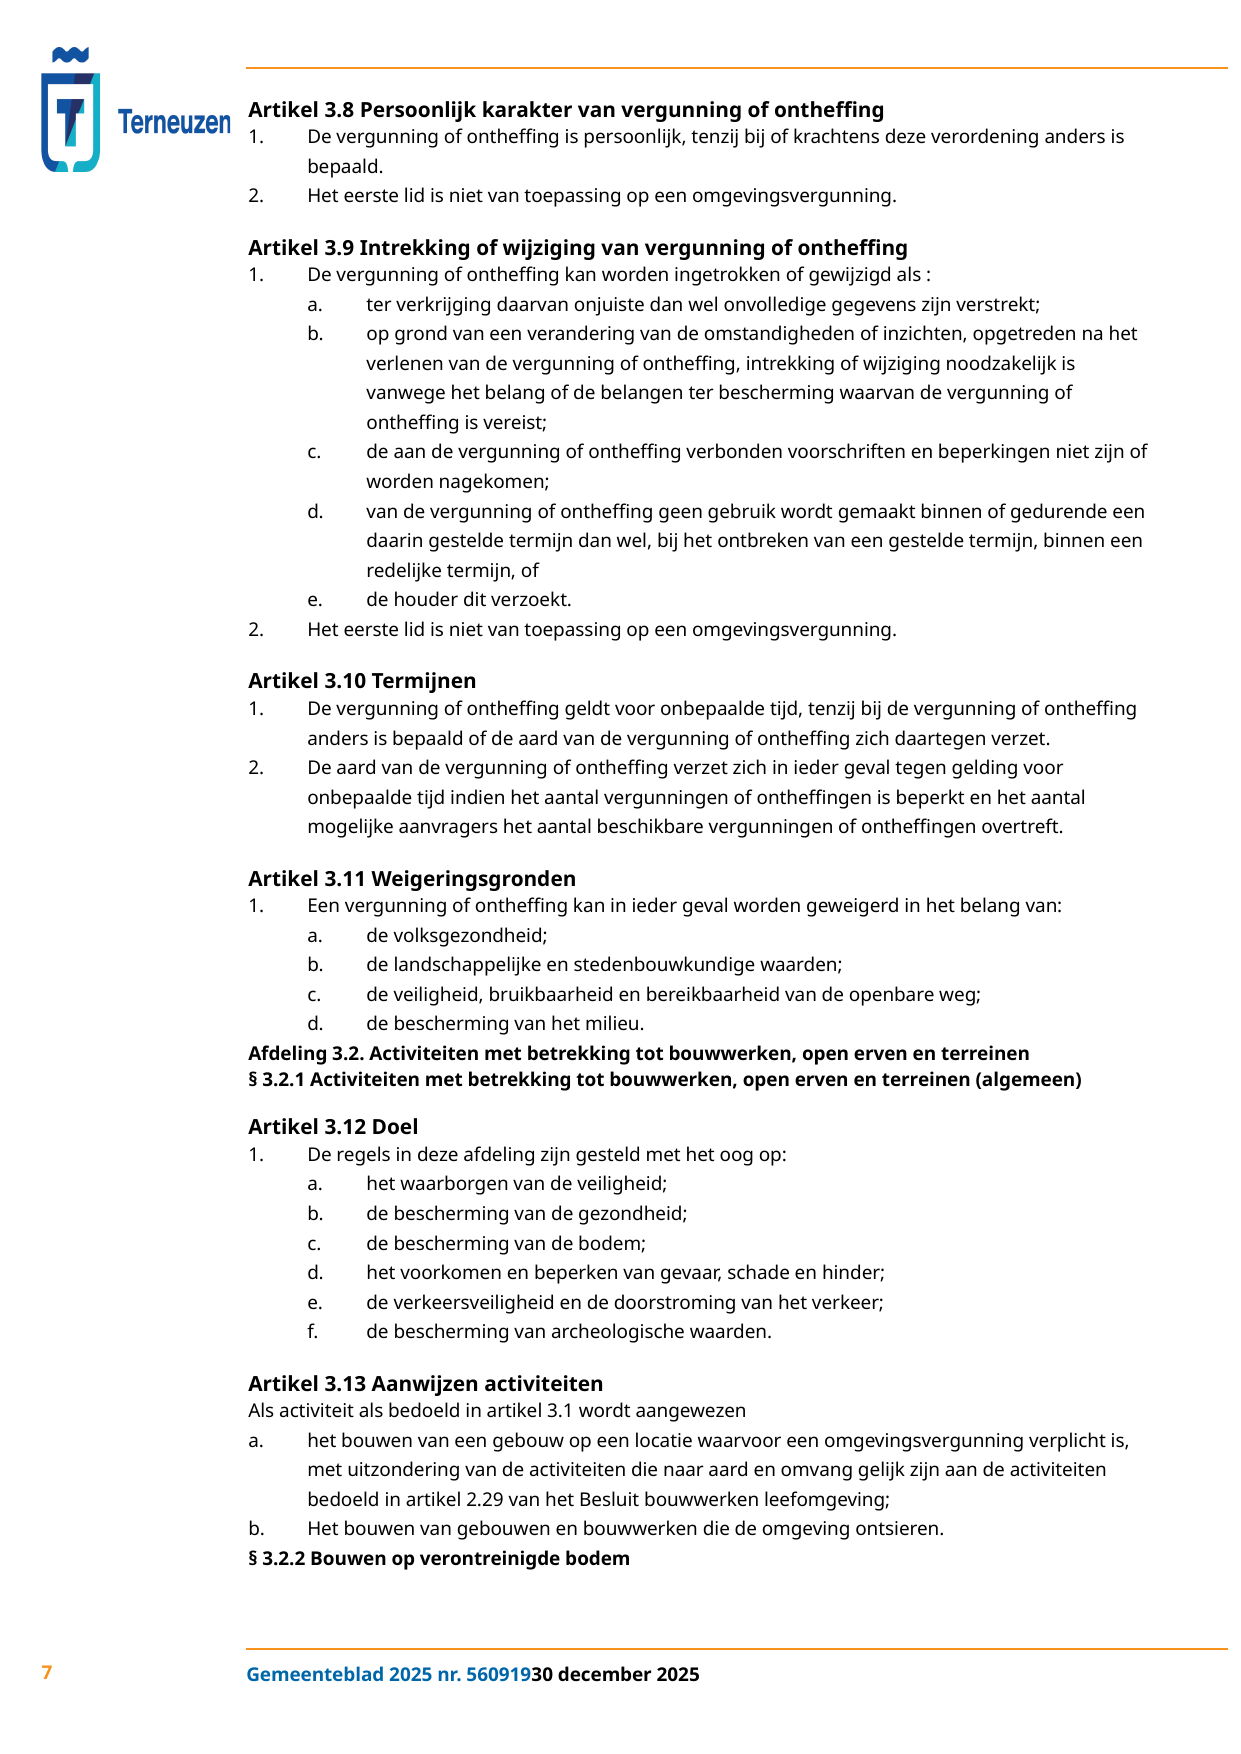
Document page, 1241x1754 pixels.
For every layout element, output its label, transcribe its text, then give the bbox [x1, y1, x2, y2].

text § 3.2.2 Bouwen op verontreinigde bodem [248, 1545, 1152, 1571]
list de volksgezondheid; [307, 922, 1152, 948]
list De aard van de vergunning of ontheffing verzet zich in ieder geval tegen gelding voor onbepaalde tijd indien het aantal vergunningen of ontheffingen is beperkt en het aantal mogelijke aanvragers het aantal beschikbare vergunningen of ontheffingen overtreft. [248, 754, 1152, 839]
text Afdeling 3.2. Activiteiten met betrekking tot bouwwerken, open erven en terreinen [248, 1040, 1152, 1066]
list De vergunning of ontheffing geldt voor onbepaalde tijd, tenzij bij de vergunning of ontheffing anders is bepaald of de aard van de vergunning of ontheffing zich daartegen verzet. [248, 695, 1152, 750]
list de bescherming van archeologische waarden. [307, 1318, 1152, 1344]
list Een vergunning of ontheffing kan in ieder geval worden geweigerd in het belang van: [248, 892, 1152, 918]
list de landschappelijke en stedenbouwkundige waarden; [307, 951, 1152, 977]
list ter verkrijging daarvan onjuiste dan wel onvolledige gegevens zijn verstrekt; [307, 291, 1152, 317]
text § 3.2.1 Activiteiten met betrekking tot bouwwerken, open erven en terreinen (algemeen) [248, 1066, 1152, 1092]
list de houder dit verzoekt. [307, 587, 1152, 612]
list het waarborgen van de veiligheid; [307, 1171, 1152, 1196]
list De vergunning of ontheffing kan worden ingetrokken of gewijzigd als : [248, 261, 1152, 287]
list Het eerste lid is niet van toepassing op een omgevingsvergunning. [248, 616, 1152, 642]
list de veiligheid, bruikbaarheid en bereikbaarheid van de openbare weg; [307, 981, 1152, 1007]
text Artikel 3.10 Termijnen [248, 667, 1152, 695]
text Artikel 3.11 Weigeringsgronden [248, 864, 1152, 892]
text Als activiteit als bedoeld in artikel 3.1 wordt aangewezen [248, 1397, 1152, 1423]
list het voorkomen en beperken van gevaar, schade en hinder; [307, 1259, 1152, 1285]
list De vergunning of ontheffing is persoonlijk, tenzij bij of krachtens deze verordening anders is bepaald. [248, 123, 1152, 178]
text Artikel 3.9 Intrekking of wijziging van vergunning of ontheffing [248, 233, 1152, 261]
list de bescherming van de bodem; [307, 1230, 1152, 1255]
list op grond van een verandering van de omstandigheden of inzichten, opgetreden na het verlenen van de vergunning of ontheffing, intrekking of wijziging noodzakelijk is vanwege het belang of de belangen ter bescherming waarvan de vergunning of ontheffing is vereist; [307, 320, 1152, 435]
list van de vergunning of ontheffing geen gebruik wordt gemaakt binnen of gedurende een daarin gestelde termijn dan wel, bij het ontbreken van een gestelde termijn, binnen een redelijke termijn, of [307, 498, 1152, 583]
text Artikel 3.12 Doel [248, 1112, 1152, 1141]
list het bouwen van een gebouw op een locatie waarvoor een omgevingsvergunning verplicht is, met uitzondering van de activiteiten die naar aard en omvang gelijk zijn aan de activiteiten bedoeld in artikel 2.29 van het Besluit bouwwerken leefomgeving; [248, 1427, 1152, 1512]
list de aan de vergunning of ontheffing verbonden voorschriften en beperkingen niet zijn of worden nagekomen; [307, 439, 1152, 494]
text Artikel 3.13 Aanwijzen activiteiten [248, 1369, 1152, 1397]
list de bescherming van het milieu. [307, 1011, 1152, 1036]
text Artikel 3.8 Persoonlijk karakter van vergunning of ontheffing [248, 95, 1152, 123]
list Het eerste lid is niet van toepassing op een omgevingsvergunning. [248, 182, 1152, 208]
list de verkeersveiligheid en de doorstroming van het verkeer; [307, 1289, 1152, 1314]
list Het bouwen van gebouwen en bouwwerken die de omgeving ontsieren. [248, 1516, 1152, 1541]
list De regels in deze afdeling zijn gesteld met het oog op: [248, 1141, 1152, 1167]
list de bescherming van de gezondheid; [307, 1200, 1152, 1226]
picture [41, 47, 231, 172]
